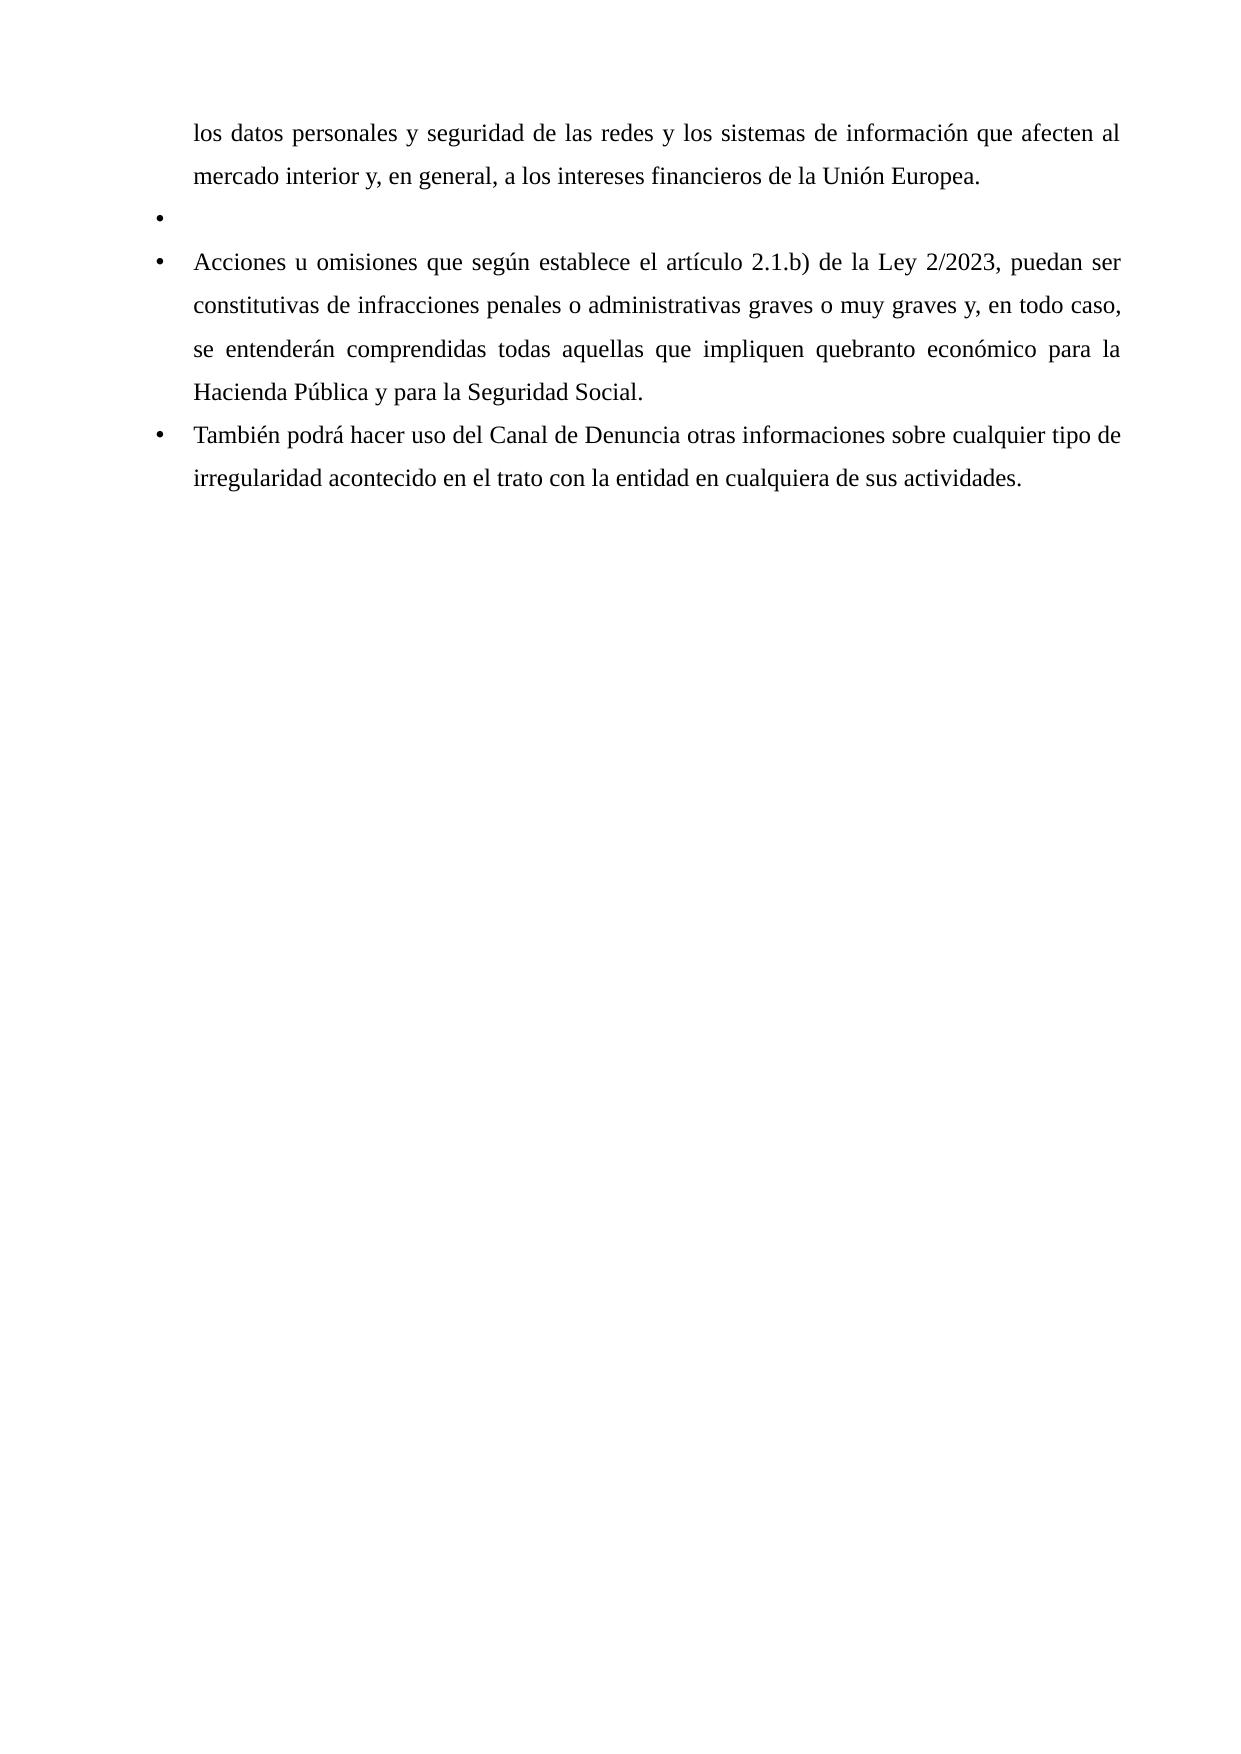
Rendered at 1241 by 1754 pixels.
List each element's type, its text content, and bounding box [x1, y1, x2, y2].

list Acciones u omisiones que según establece el artículo 2.1.b) de la Ley 2/2023, puedan ser constitutivas de infracciones penales o administrativas graves o muy graves y, en todo caso, se entenderán comprendidas todas aquellas que impliquen quebranto económico para la Hacienda Pública y para la Seguridad Social. [156, 247, 1122, 406]
list También podrá hacer uso del Canal de Denuncia otras informaciones sobre cualquier tipo de irregularidad acontecido en el trato con la entidad en cualquiera de sus actividades. [156, 420, 1122, 492]
list los datos personales y seguridad de las redes y los sistemas de información que afecten al mercado interior y, en general, a los intereses financieros de la Unión Europea. [156, 118, 1122, 190]
